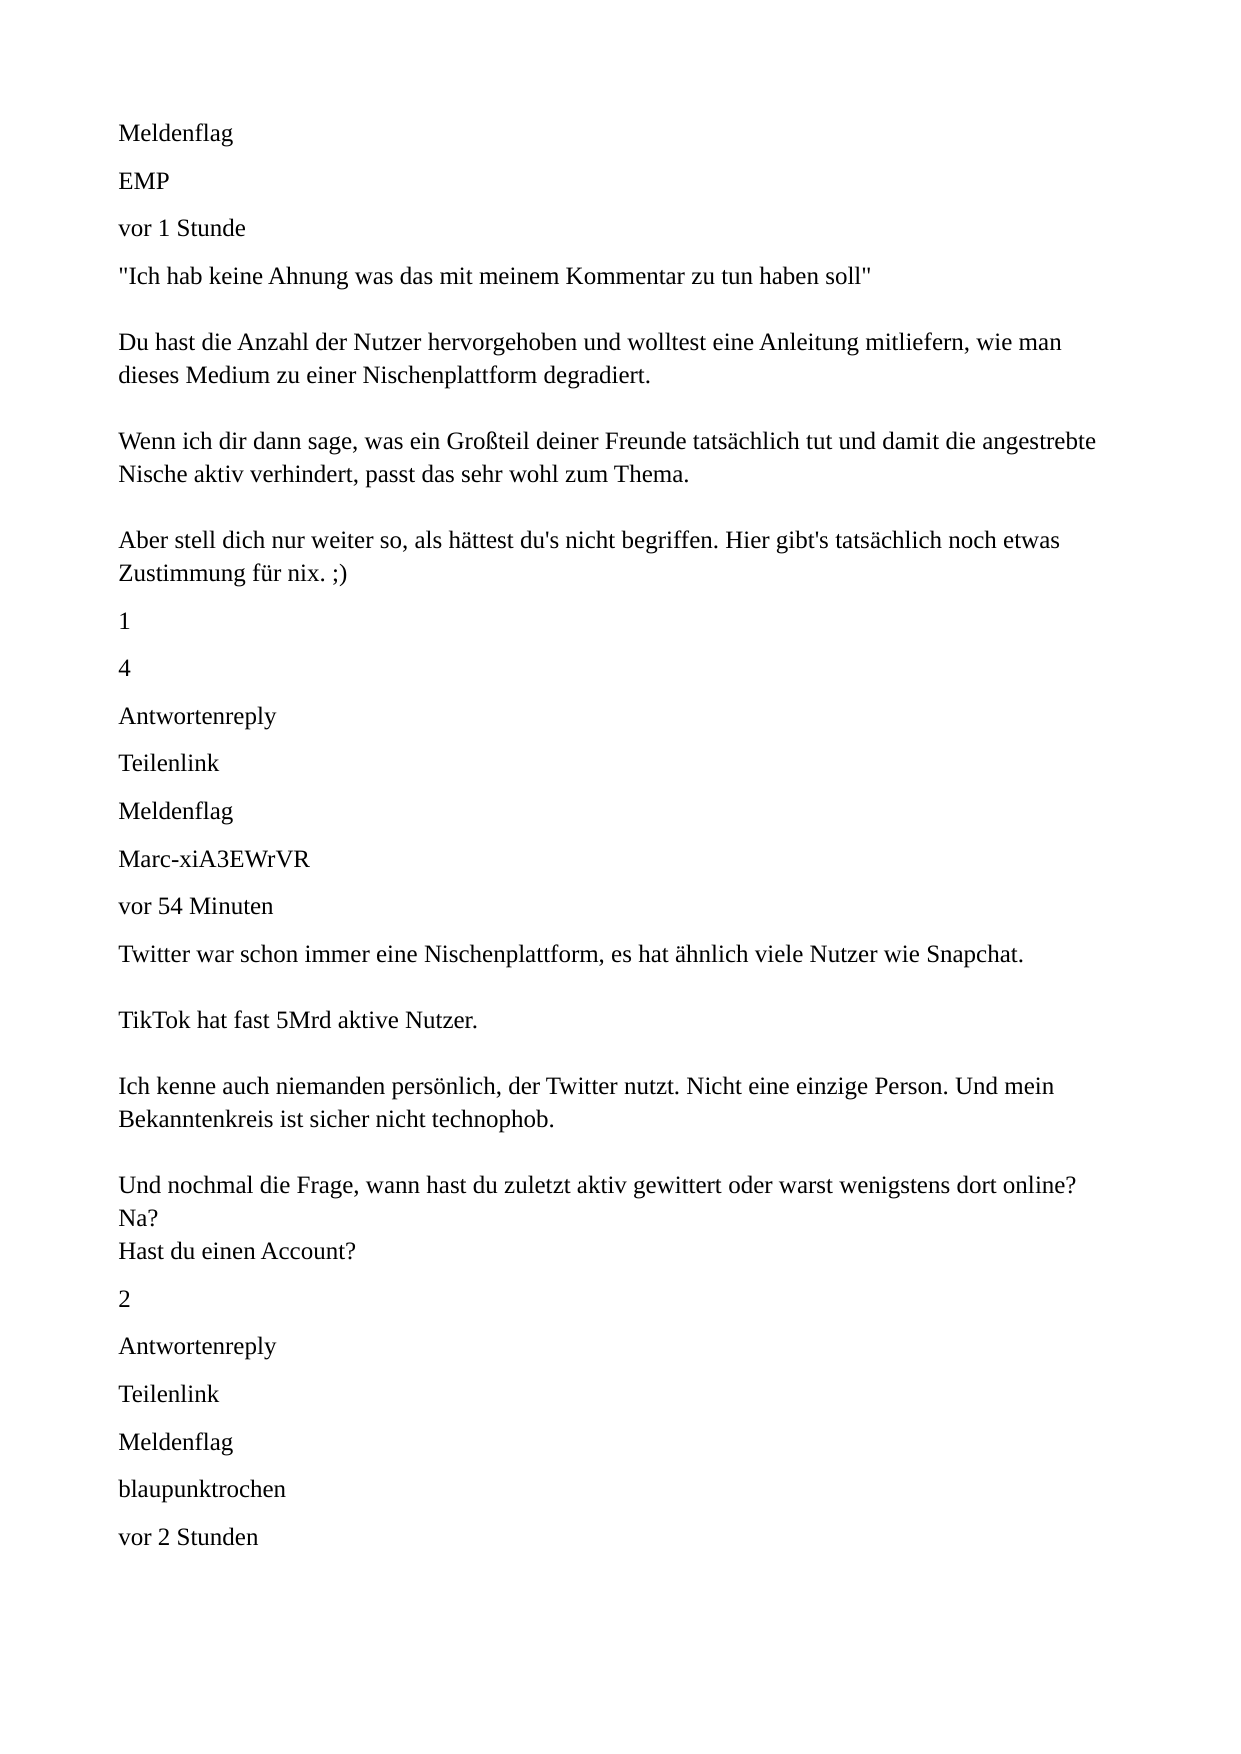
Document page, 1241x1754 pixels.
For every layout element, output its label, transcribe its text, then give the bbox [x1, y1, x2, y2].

text Twitter war schon immer eine Nischenplattform, es hat ähnlich viele Nutzer wie Snapchat. TikTok hat fast 5Mrd aktive Nutzer. Ich kenne auch niemanden persönlich, der Twitter nutzt. Nicht eine einzige Person. Und mein Bekanntenkreis ist sicher nicht technophob. Und nochmal die Frage, wann hast du zuletzt aktiv gewittert oder warst wenigstens dort online? Na? Hast du einen Account? [118, 939, 1122, 1265]
text Teilenlink [118, 748, 1122, 777]
text Marc-xiA3EWrVR [118, 844, 1122, 872]
text 2 [118, 1284, 1122, 1312]
text Antwortenreply [118, 701, 1122, 730]
text vor 1 Stunde [118, 213, 1122, 242]
text Meldenflag [118, 796, 1122, 825]
text Meldenflag [118, 118, 1122, 147]
text blaupunktrochen [118, 1474, 1122, 1503]
text "Ich hab keine Ahnung was das mit meinem Kommentar zu tun haben soll" Du hast die Anzahl der Nutzer hervorgehoben und wolltest eine Anleitung mitliefern, wie man dieses Medium zu einer Nischenplattform degradiert. Wenn ich dir dann sage, was ein Großteil deiner Freunde tatsächlich tut und damit die angestrebte Nische aktiv verhindert, passt das sehr wohl zum Thema. Aber stell dich nur weiter so, als hättest du's nicht begriffen. Hier gibt's tatsächlich noch etwas Zustimmung für nix. ;) [118, 261, 1122, 587]
text Antwortenreply [118, 1331, 1122, 1360]
text 1 [118, 606, 1122, 634]
text Teilenlink [118, 1379, 1122, 1408]
text EMP [118, 166, 1122, 194]
text vor 2 Stunden [118, 1522, 1122, 1551]
text vor 54 Minuten [118, 891, 1122, 920]
text Meldenflag [118, 1427, 1122, 1455]
text 4 [118, 653, 1122, 682]
